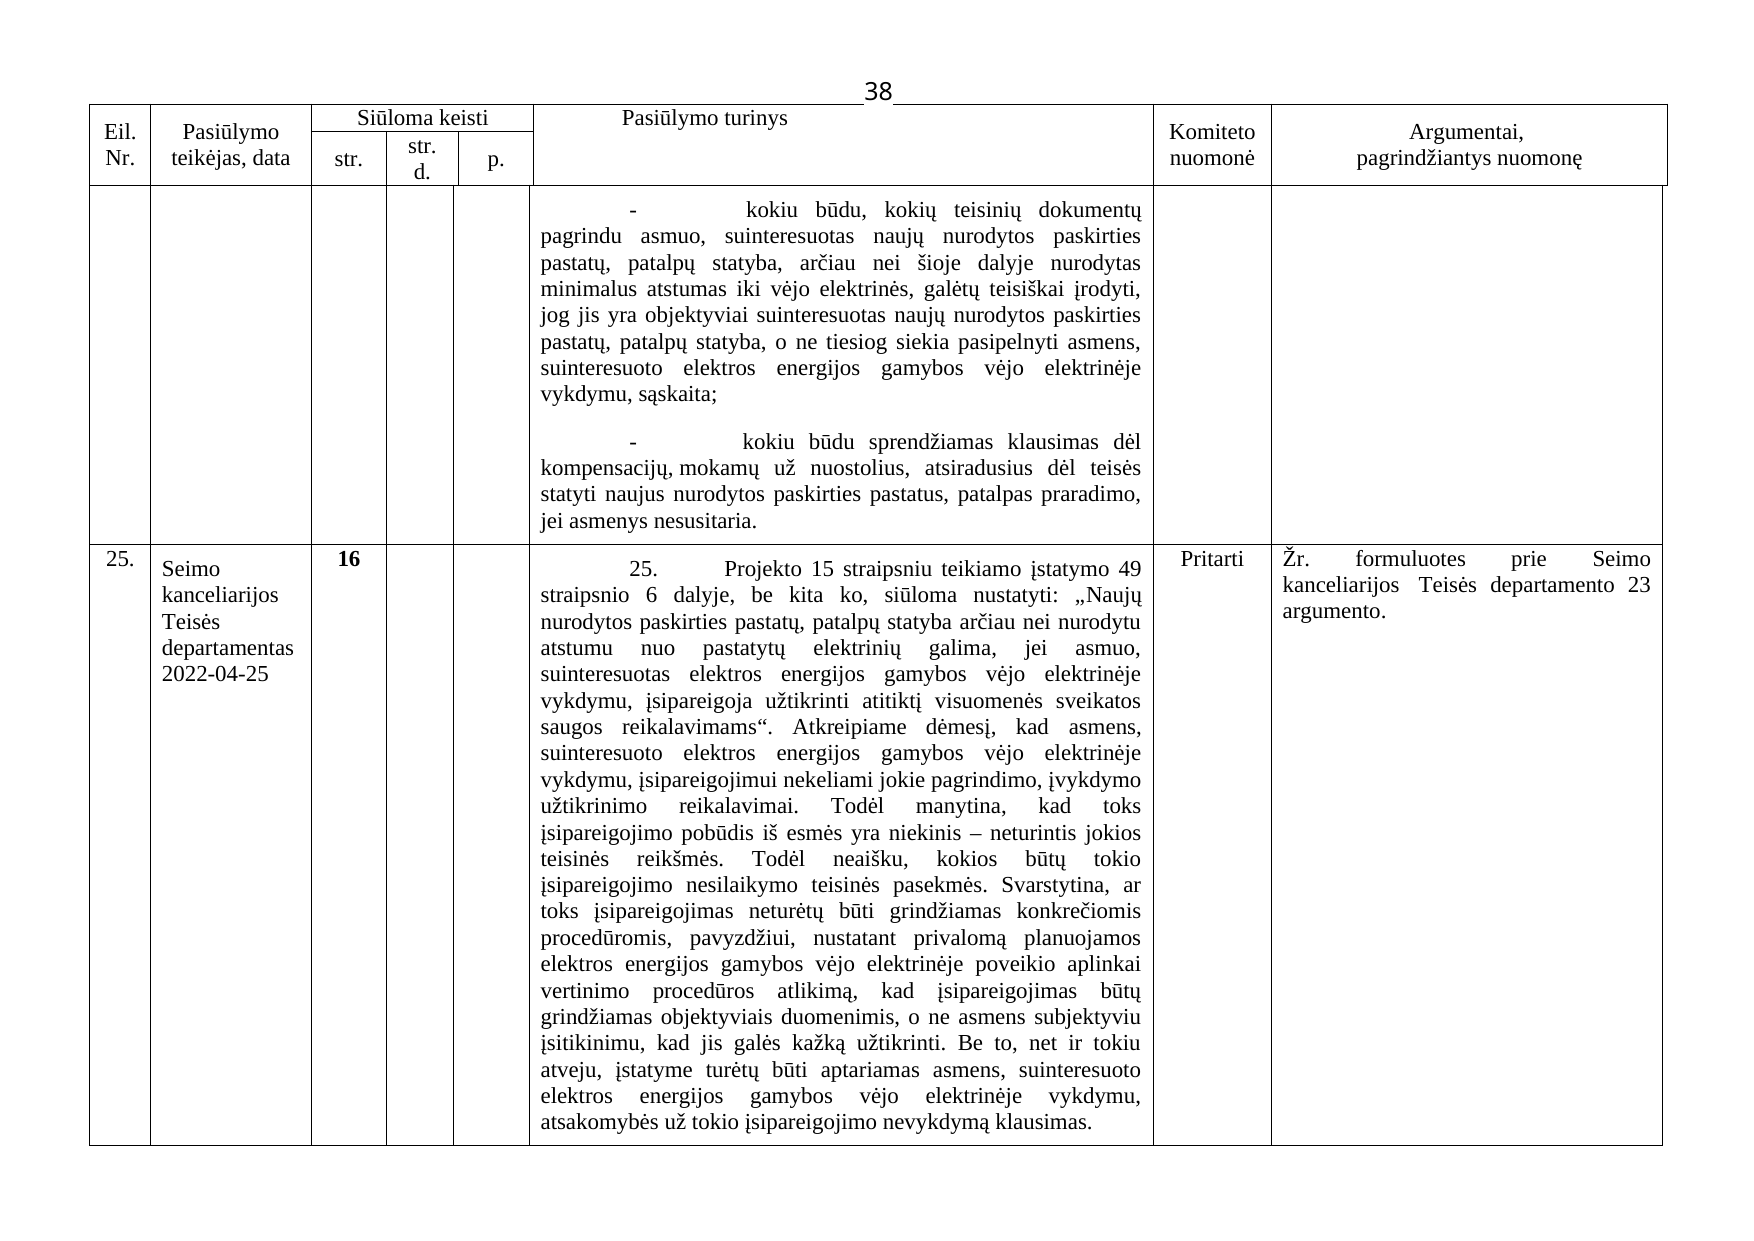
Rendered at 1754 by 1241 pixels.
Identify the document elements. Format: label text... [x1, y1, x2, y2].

table_cell str. [312, 132, 386, 184]
table_cell Žr. formuluotes prie Seimo kanceliarijos Teisės departamento 23 argumento. [1272, 545, 1662, 1145]
table_cell [1663, 186, 1667, 543]
table_cell [387, 545, 453, 1145]
table_cell [1272, 186, 1662, 543]
table_cell [1154, 186, 1271, 543]
table_cell p. [459, 132, 533, 184]
table_header Pasiūlymo turinys [534, 105, 1153, 184]
table_cell Pritarti [1154, 545, 1271, 1145]
table_header Eil. Nr. [90, 105, 150, 184]
table_cell [312, 186, 386, 543]
table_cell [1663, 544, 1667, 1145]
table_cell [151, 186, 311, 543]
table_header Argumentai, pagrindžiantys nuomonę [1272, 105, 1667, 184]
table_cell 25. Projekto 15 straipsniu teikiamo įstatymo 49 straipsnio 6 dalyje, be kita ko, siūloma nustatyti: „Naujų nurodytos paskirties pastatų, patalpų statyba arčiau nei nurodytu atstumu nuo pastatytų elektrinių galima, jei asmuo, suinteresuotas elektros energijos gamybos vėjo elektrinėje vykdymu, įsipareigoja užtikrinti atitiktį visuomenės sveikatos saugos reikalavimams“. Atkreipiame dėmesį, kad asmens, suinteresuoto elektros energijos gamybos vėjo elektrinėje vykdymu, įsipareigojimui nekeliami jokie pagrindimo, įvykdymo užtikrinimo reikalavimai. Todėl manytina, kad toks įsipareigojimo pobūdis iš esmės yra niekinis – neturintis jokios teisinės reikšmės. Todėl neaišku, kokios būtų tokio įsipareigojimo nesilaikymo teisinės pasekmės. Svarstytina, ar toks įsipareigojimas neturėtų būti grindžiamas konkrečiomis procedūromis, pavyzdžiui, nustatant privalomą planuojamos elektros energijos gamybos vėjo elektrinėje poveikio aplinkai vertinimo procedūros atlikimą, kad įsipareigojimas būtų grindžiamas objektyviais duomenimis, o ne asmens subjektyviu įsitikinimu, kad jis galės kažką užtikrinti. Be to, net ir tokiu atveju, įstatyme turėtų būti aptariamas asmens, suinteresuoto elektros energijos gamybos vėjo elektrinėje vykdymu, atsakomybės už tokio įsipareigojimo nevykdymą klausimas. [530, 545, 1153, 1145]
table_header Komiteto nuomonė [1154, 105, 1271, 184]
table_cell 25. [90, 545, 150, 1145]
table_header Siūloma keisti [312, 105, 533, 131]
table_cell Seimo kanceliarijos Teisės departamentas 2022-04-25 [151, 545, 311, 1145]
table_header Pasiūlymo teikėjas, data [151, 105, 311, 184]
table_cell - kokiu būdu, kokių teisinių dokumentų pagrindu asmuo, suinteresuotas naujų nurodytos paskirties pastatų, patalpų statyba, arčiau nei šioje dalyje nurodytas minimalus atstumas iki vėjo elektrinės, galėtų teisiškai įrodyti, jog jis yra objektyviai suinteresuotas naujų nurodytos paskirties pastatų, patalpų statyba, o ne tiesiog siekia pasipelnyti asmens, suinteresuoto elektros energijos gamybos vėjo elektrinėje vykdymu, sąskaita; - kokiu būdu sprendžiamas klausimas dėl kompensacijų, mokamų už nuostolius, atsiradusius dėl teisės statyti naujus nurodytos paskirties pastatus, patalpas praradimo, jei asmenys nesusitaria. [530, 186, 1153, 543]
table_cell 16 [312, 545, 386, 1145]
table_cell [454, 545, 529, 1145]
table_cell str. d. [387, 132, 458, 184]
table_cell [454, 186, 529, 543]
table_cell [90, 186, 150, 543]
table_cell [387, 186, 453, 543]
